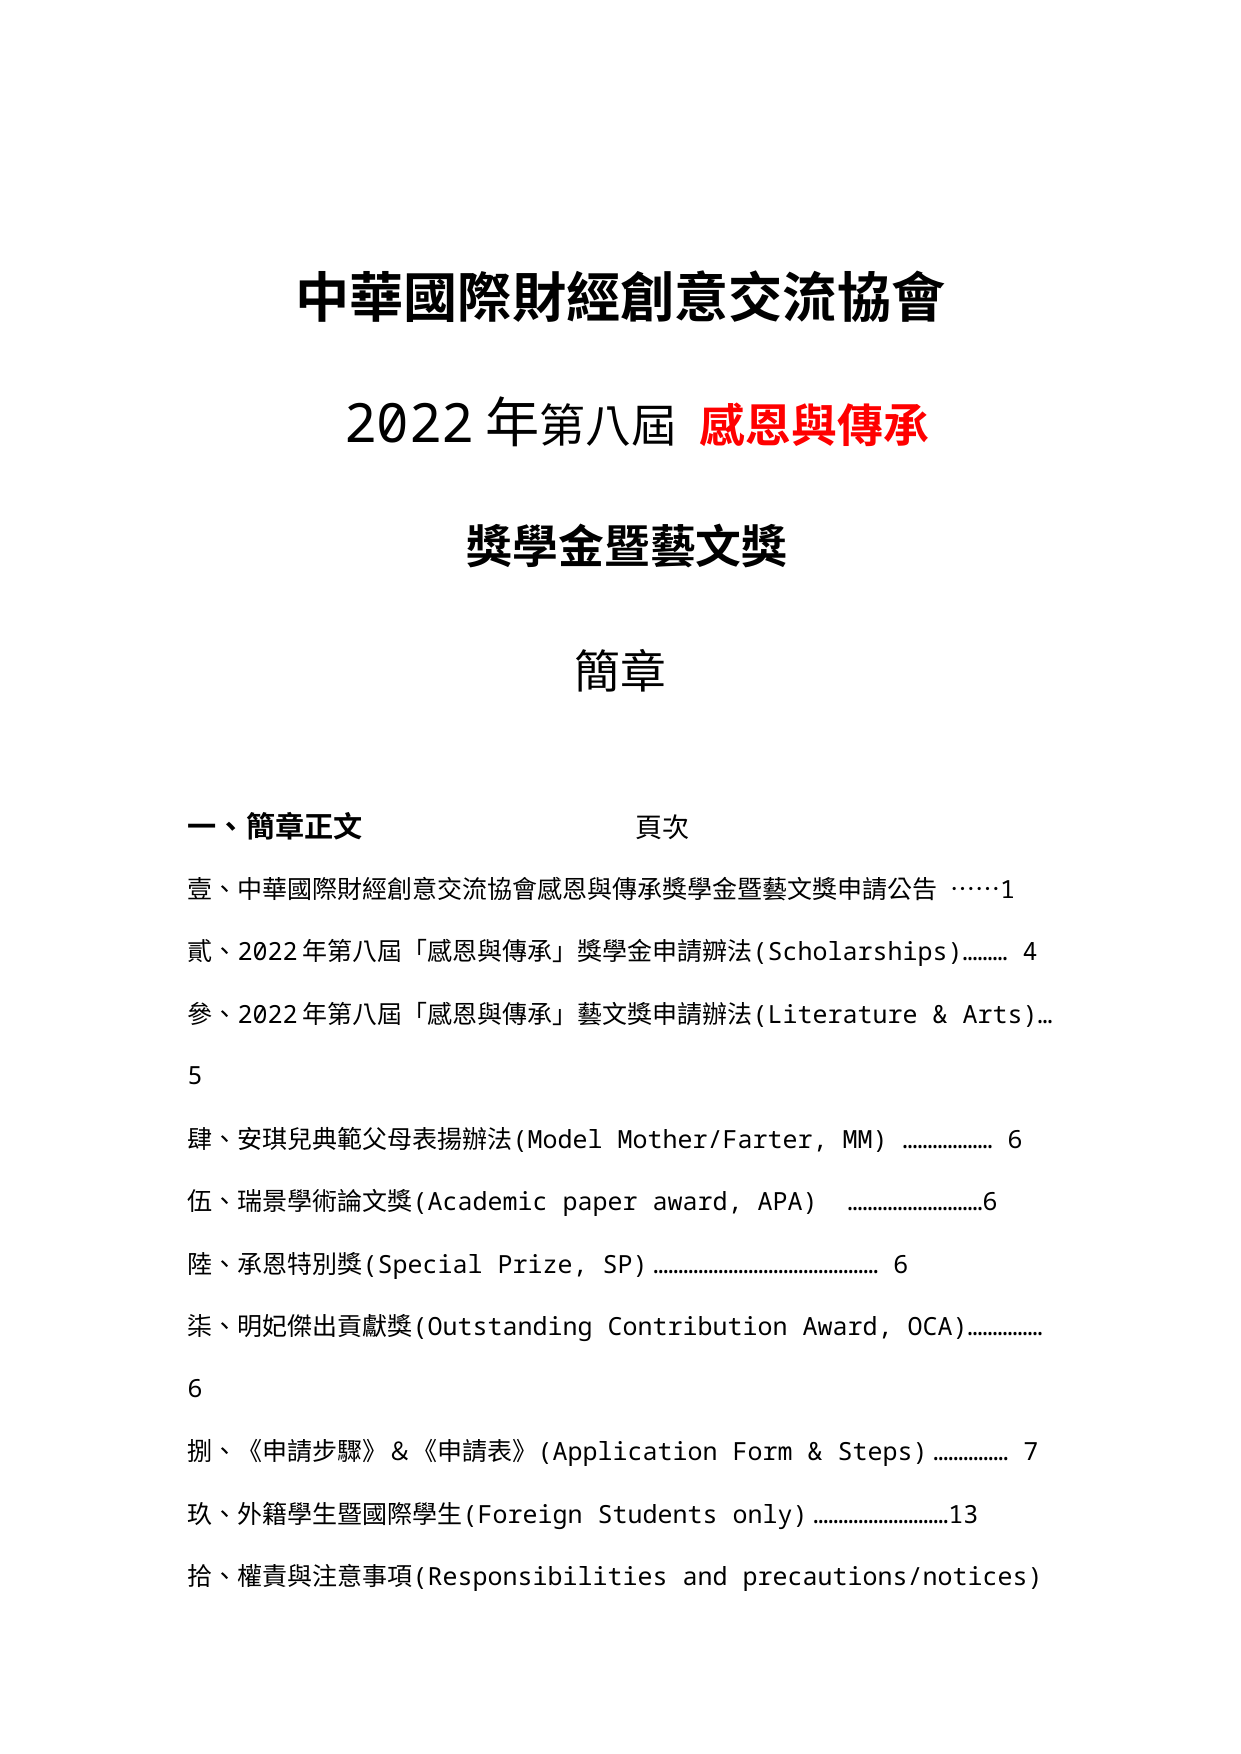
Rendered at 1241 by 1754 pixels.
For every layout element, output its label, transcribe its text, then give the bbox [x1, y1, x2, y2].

text 貳、2022年第八屆「感恩與傳承」獎學金申請辧法(Scholarships)……… 4 [187, 908, 1053, 971]
text 參、2022年第八屆「感恩與傳承」藝文獎申請辦法(Literature & Arts)…5 [187, 971, 1053, 1096]
text 簡章 [187, 596, 1053, 721]
text 2022年第八屆 感恩與傳承 [187, 346, 1053, 471]
text 陸、承恩特別獎(Special Prize, SP) ……………………………………… 6 [187, 1221, 1053, 1283]
text 玖、外籍學生暨國際學生(Foreign Students only) ………………………13 [187, 1471, 1053, 1533]
text 拾、權責與注意事項(Responsibilities and precautions/notices) [187, 1533, 1053, 1596]
text 一、簡章正文 頁次 [187, 783, 1053, 846]
text 捌、《申請步驟》＆《申請表》(Application Form & Steps) …………… 7 [187, 1408, 1053, 1471]
text 肆、安琪兒典範父母表揚辦法(Model Mother/Farter, MM) ……………… 6 [187, 1096, 1053, 1158]
text 柒、明妃傑出貢獻獎(Outstanding Contribution Award, OCA)……………6 [187, 1283, 1053, 1408]
text 壹、中華國際財經創意交流協會感恩與傳承獎學金暨藝文獎申請公告 ……1 [187, 846, 1053, 908]
text 獎學金暨藝文獎 [187, 471, 1053, 596]
text 中華國際財經創意交流協會 [187, 221, 1053, 346]
text 伍、瑞景學術論文獎(Academic paper award, APA) ………………………6 [187, 1158, 1053, 1221]
